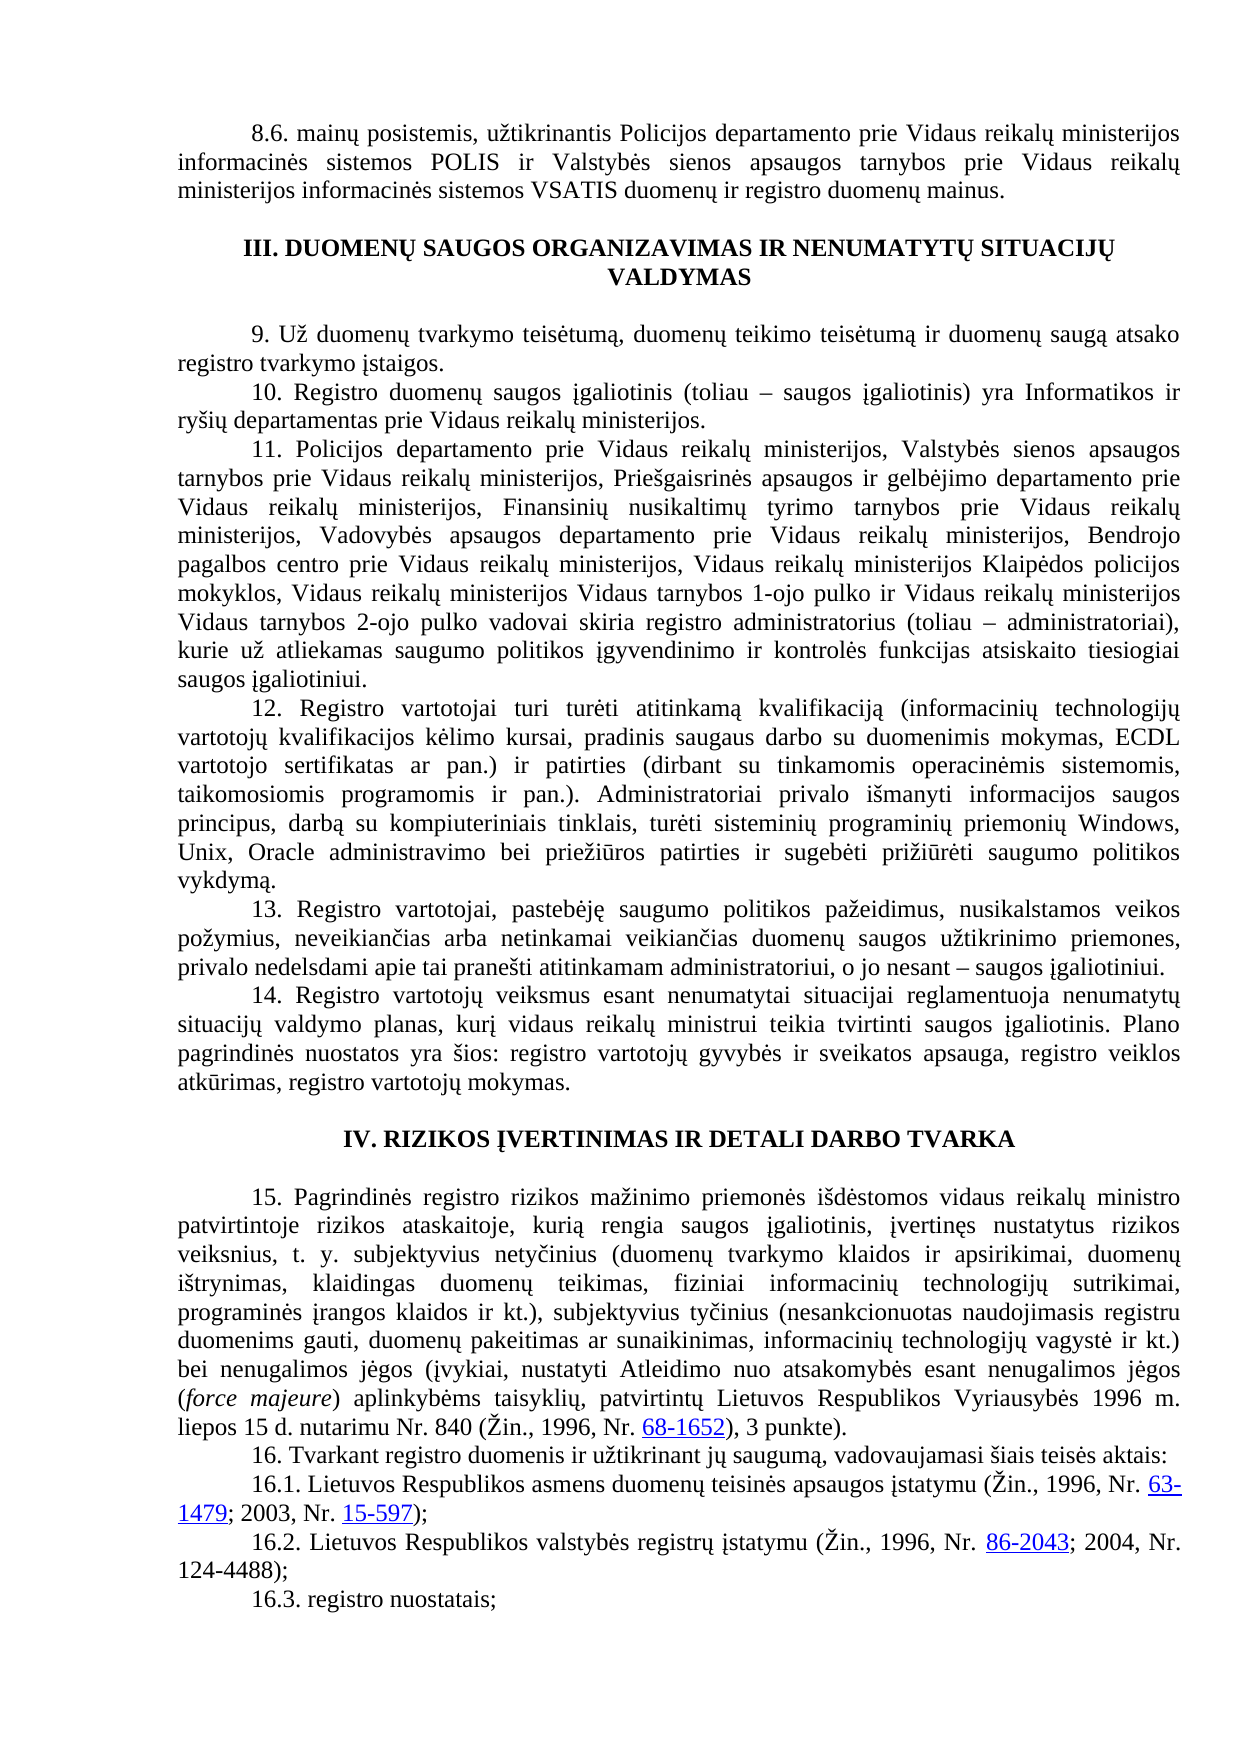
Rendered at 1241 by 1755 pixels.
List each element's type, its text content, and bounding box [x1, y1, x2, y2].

text 12. Registro vartotojai turi turėti atitinkamą kvalifikaciją (informacinių technologijų vartotojų kvalifikacijos kėlimo kursai, pradinis saugaus darbo su duomenimis mokymas, ECDL vartotojo sertifikatas ar pan.) ir patirties (dirbant su tinkamomis operacinėmis sistemomis, taikomosiomis programomis ir pan.). Administratoriai privalo išmanyti informacijos saugos principus, darbą su kompiuteriniais tinklais, turėti sisteminių programinių priemonių Windows, Unix, Oracle administravimo bei priežiūros patirties ir sugebėti prižiūrėti saugumo politikos vykdymą. [177, 693, 1181, 894]
text III. DUOMENŲ SAUGOS ORGANIZAVIMAS IR NENUMATYTŲ SITUACIJŲ VALDYMAS [177, 233, 1181, 291]
text 13. Registro vartotojai, pastebėję saugumo politikos pažeidimus, nusikalstamos veikos požymius, neveikiančias arba netinkamai veikiančias duomenų saugos užtikrinimo priemones, privalo nedelsdami apie tai pranešti atitinkamam administratoriui, o jo nesant – saugos įgaliotiniui. [177, 894, 1181, 981]
text 16.1. Lietuvos Respublikos asmens duomenų teisinės apsaugos įstatymu (Žin., 1996, Nr. 63-1479; 2003, Nr. 15-597); [177, 1469, 1181, 1527]
text IV. RIZIKOS ĮVERTINIMAS IR DETALI DARBO TVARKA [177, 1124, 1181, 1153]
text 16.2. Lietuvos Respublikos valstybės registrų įstatymu (Žin., 1996, Nr. 86-2043; 2004, Nr. 124-4488); [177, 1527, 1181, 1584]
text 14. Registro vartotojų veiksmus esant nenumatytai situacijai reglamentuoja nenumatytų situacijų valdymo planas, kurį vidaus reikalų ministrui teikia tvirtinti saugos įgaliotinis. Plano pagrindinės nuostatos yra šios: registro vartotojų gyvybės ir sveikatos apsauga, registro veiklos atkūrimas, registro vartotojų mokymas. [177, 981, 1181, 1096]
text 10. Registro duomenų saugos įgaliotinis (toliau – saugos įgaliotinis) yra Informatikos ir ryšių departamentas prie Vidaus reikalų ministerijos. [177, 377, 1181, 434]
text 16.3. registro nuostatais; [177, 1584, 1181, 1613]
text 16. Tvarkant registro duomenis ir užtikrinant jų saugumą, vadovaujamasi šiais teisės aktais: [177, 1441, 1181, 1469]
text 11. Policijos departamento prie Vidaus reikalų ministerijos, Valstybės sienos apsaugos tarnybos prie Vidaus reikalų ministerijos, Priešgaisrinės apsaugos ir gelbėjimo departamento prie Vidaus reikalų ministerijos, Finansinių nusikaltimų tyrimo tarnybos prie Vidaus reikalų ministerijos, Vadovybės apsaugos departamento prie Vidaus reikalų ministerijos, Bendrojo pagalbos centro prie Vidaus reikalų ministerijos, Vidaus reikalų ministerijos Klaipėdos policijos mokyklos, Vidaus reikalų ministerijos Vidaus tarnybos 1-ojo pulko ir Vidaus reikalų ministerijos Vidaus tarnybos 2-ojo pulko vadovai skiria registro administratorius (toliau – administratoriai), kurie už atliekamas saugumo politikos įgyvendinimo ir kontrolės funkcijas atsiskaito tiesiogiai saugos įgaliotiniui. [177, 434, 1181, 693]
text 9. Už duomenų tvarkymo teisėtumą, duomenų teikimo teisėtumą ir duomenų saugą atsako registro tvarkymo įstaigos. [177, 319, 1181, 377]
text 15. Pagrindinės registro rizikos mažinimo priemonės išdėstomos vidaus reikalų ministro patvirtintoje rizikos ataskaitoje, kurią rengia saugos įgaliotinis, įvertinęs nustatytus rizikos veiksnius, t. y. subjektyvius netyčinius (duomenų tvarkymo klaidos ir apsirikimai, duomenų ištrynimas, klaidingas duomenų teikimas, fiziniai informacinių technologijų sutrikimai, programinės įrangos klaidos ir kt.), subjektyvius tyčinius (nesankcionuotas naudojimasis registru duomenims gauti, duomenų pakeitimas ar sunaikinimas, informacinių technologijų vagystė ir kt.) bei nenugalimos jėgos (įvykiai, nustatyti Atleidimo nuo atsakomybės esant nenugalimos jėgos (force majeure) aplinkybėms taisyklių, patvirtintų Lietuvos Respublikos Vyriausybės 1996 m. liepos 15 d. nutarimu Nr. 840 (Žin., 1996, Nr. 68-1652), 3 punkte). [177, 1182, 1181, 1441]
text 8.6. mainų posistemis, užtikrinantis Policijos departamento prie Vidaus reikalų ministerijos informacinės sistemos POLIS ir Valstybės sienos apsaugos tarnybos prie Vidaus reikalų ministerijos informacinės sistemos VSATIS duomenų ir registro duomenų mainus. [177, 118, 1181, 204]
